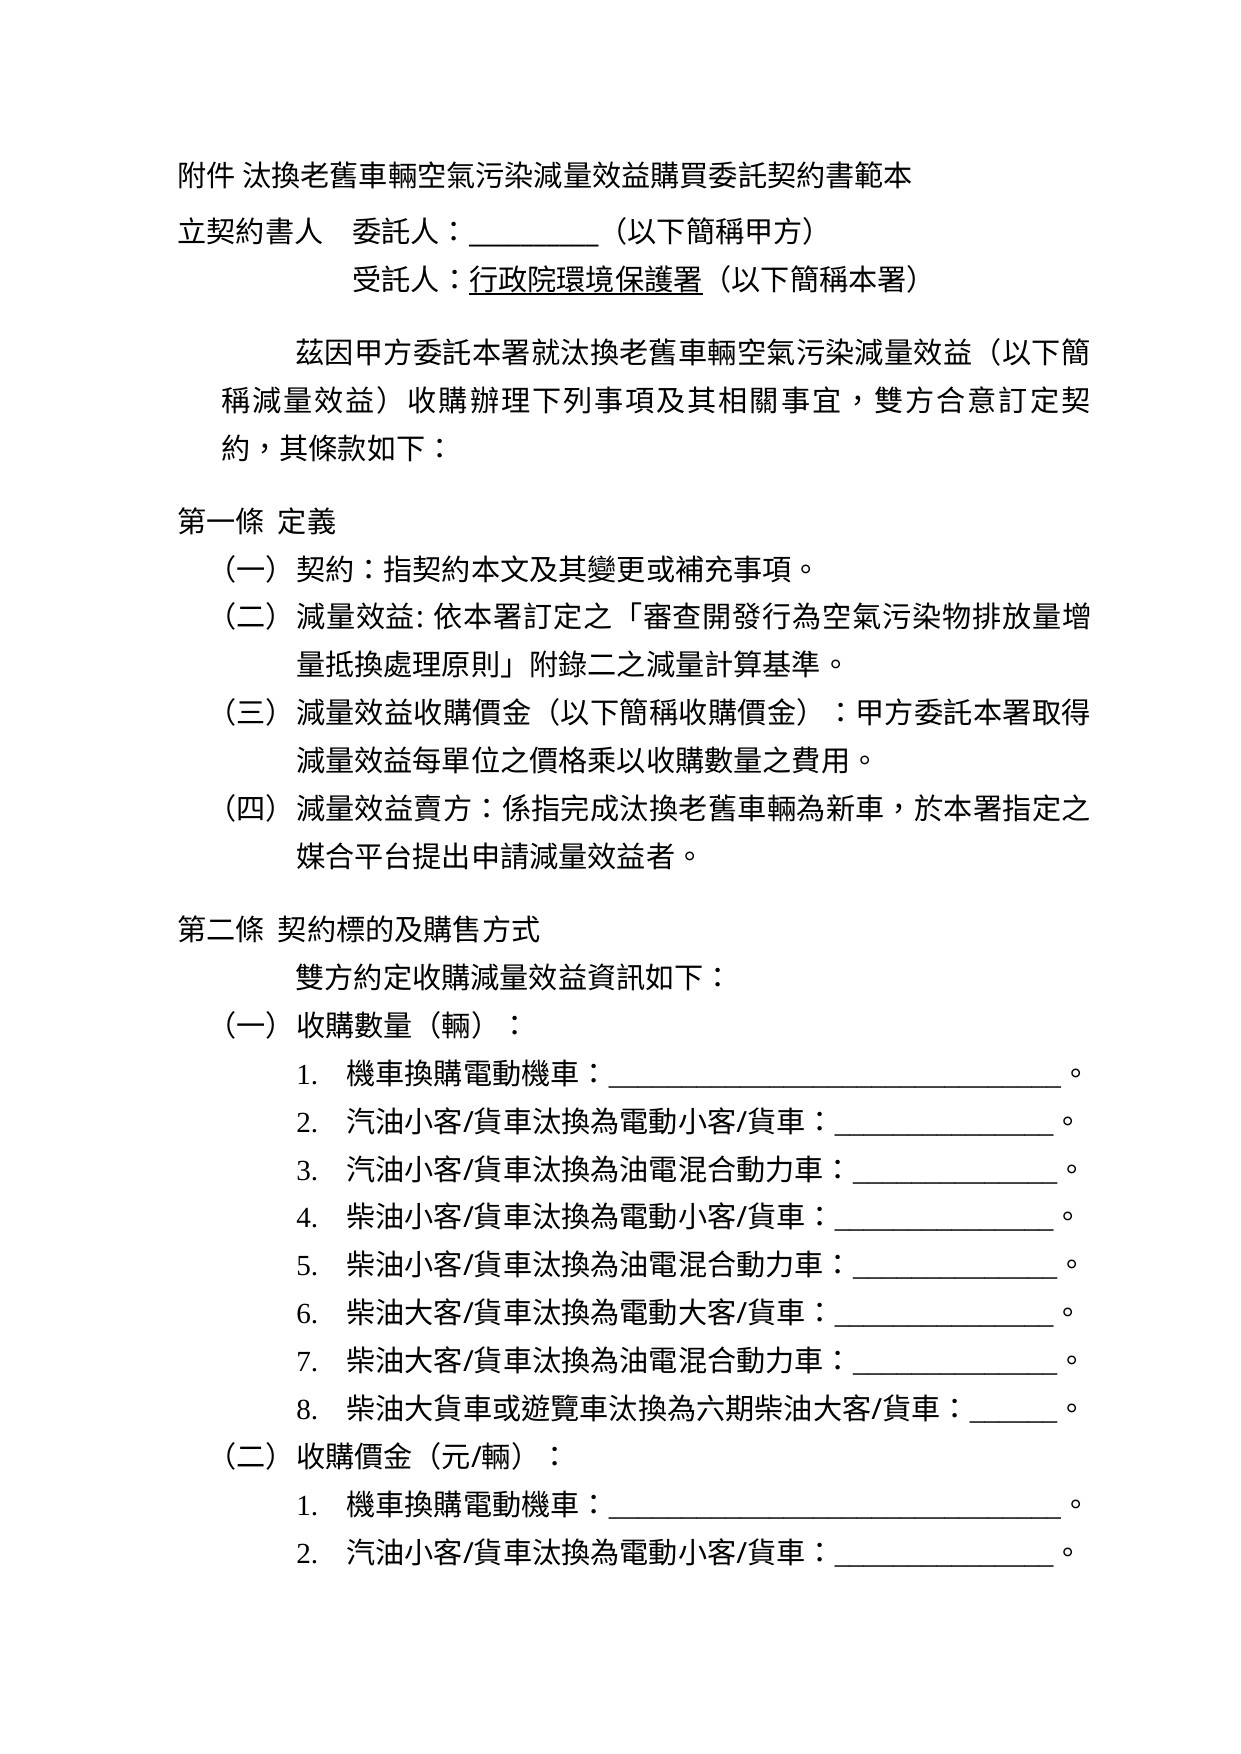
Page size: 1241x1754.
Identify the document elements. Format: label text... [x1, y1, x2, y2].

list 柴油大客/貨車汰換為油電混合動力車：______________。 [296, 1333, 1093, 1381]
list 減量效益收購價金（以下簡稱收購價金）：甲方委託本署取得減量效益每單位之價格乘以收購數量之費用。 [207, 685, 1093, 781]
text 受託人：行政院環境保護署（以下簡稱本署） [177, 252, 1093, 300]
list 柴油小客/貨車汰換為電動小客/貨車：_______________。 [296, 1189, 1093, 1237]
list 第二條 契約標的及購售方式 [177, 902, 1093, 950]
list 雙方約定收購減量效益資訊如下： [279, 950, 1093, 998]
list 汽油小客/貨車汰換為電動小客/貨車：_______________。 [296, 1094, 1093, 1142]
text 茲因甲方委託本署就汰換老舊車輛空氣污染減量效益（以下簡稱減量效益）收購辦理下列事項及其相關事宜，雙方合意訂定契約，其條款如下： [221, 325, 1093, 469]
list 第一條 定義 [177, 494, 1093, 542]
list 收購數量（輛）： [207, 998, 1093, 1046]
list 契約：指契約本文及其變更或補充事項。 [207, 542, 1093, 589]
list 柴油小客/貨車汰換為油電混合動力車：______________。 [296, 1237, 1093, 1285]
list 汽油小客/貨車汰換為油電混合動力車：______________。 [296, 1142, 1093, 1189]
list 減量效益: 依本署訂定之「審查開發行為空氣污染物排放量增量抵換處理原則」附錄二之減量計算基準。 [207, 589, 1093, 685]
list 柴油大客/貨車汰換為電動大客/貨車：_______________。 [296, 1285, 1093, 1333]
list 柴油大貨車或遊覽車汰換為六期柴油大客/貨車：______。 [296, 1381, 1093, 1429]
list 機車換購電動機車：_______________________________。 [296, 1046, 1093, 1094]
text 立契約書人 委託人：__________（以下簡稱甲方） [177, 204, 1093, 252]
list 機車換購電動機車：_______________________________。 [296, 1477, 1093, 1525]
list 減量效益賣方：係指完成汰換老舊車輛為新車，於本署指定之媒合平台提出申請減量效益者。 [207, 781, 1093, 877]
list 汽油小客/貨車汰換為電動小客/貨車：_______________。 [296, 1525, 1093, 1573]
list 收購價金（元/輛）： [207, 1429, 1093, 1477]
text 附件 汰換老舊車輛空氣污染減量效益購買委託契約書範本 [177, 148, 1093, 196]
